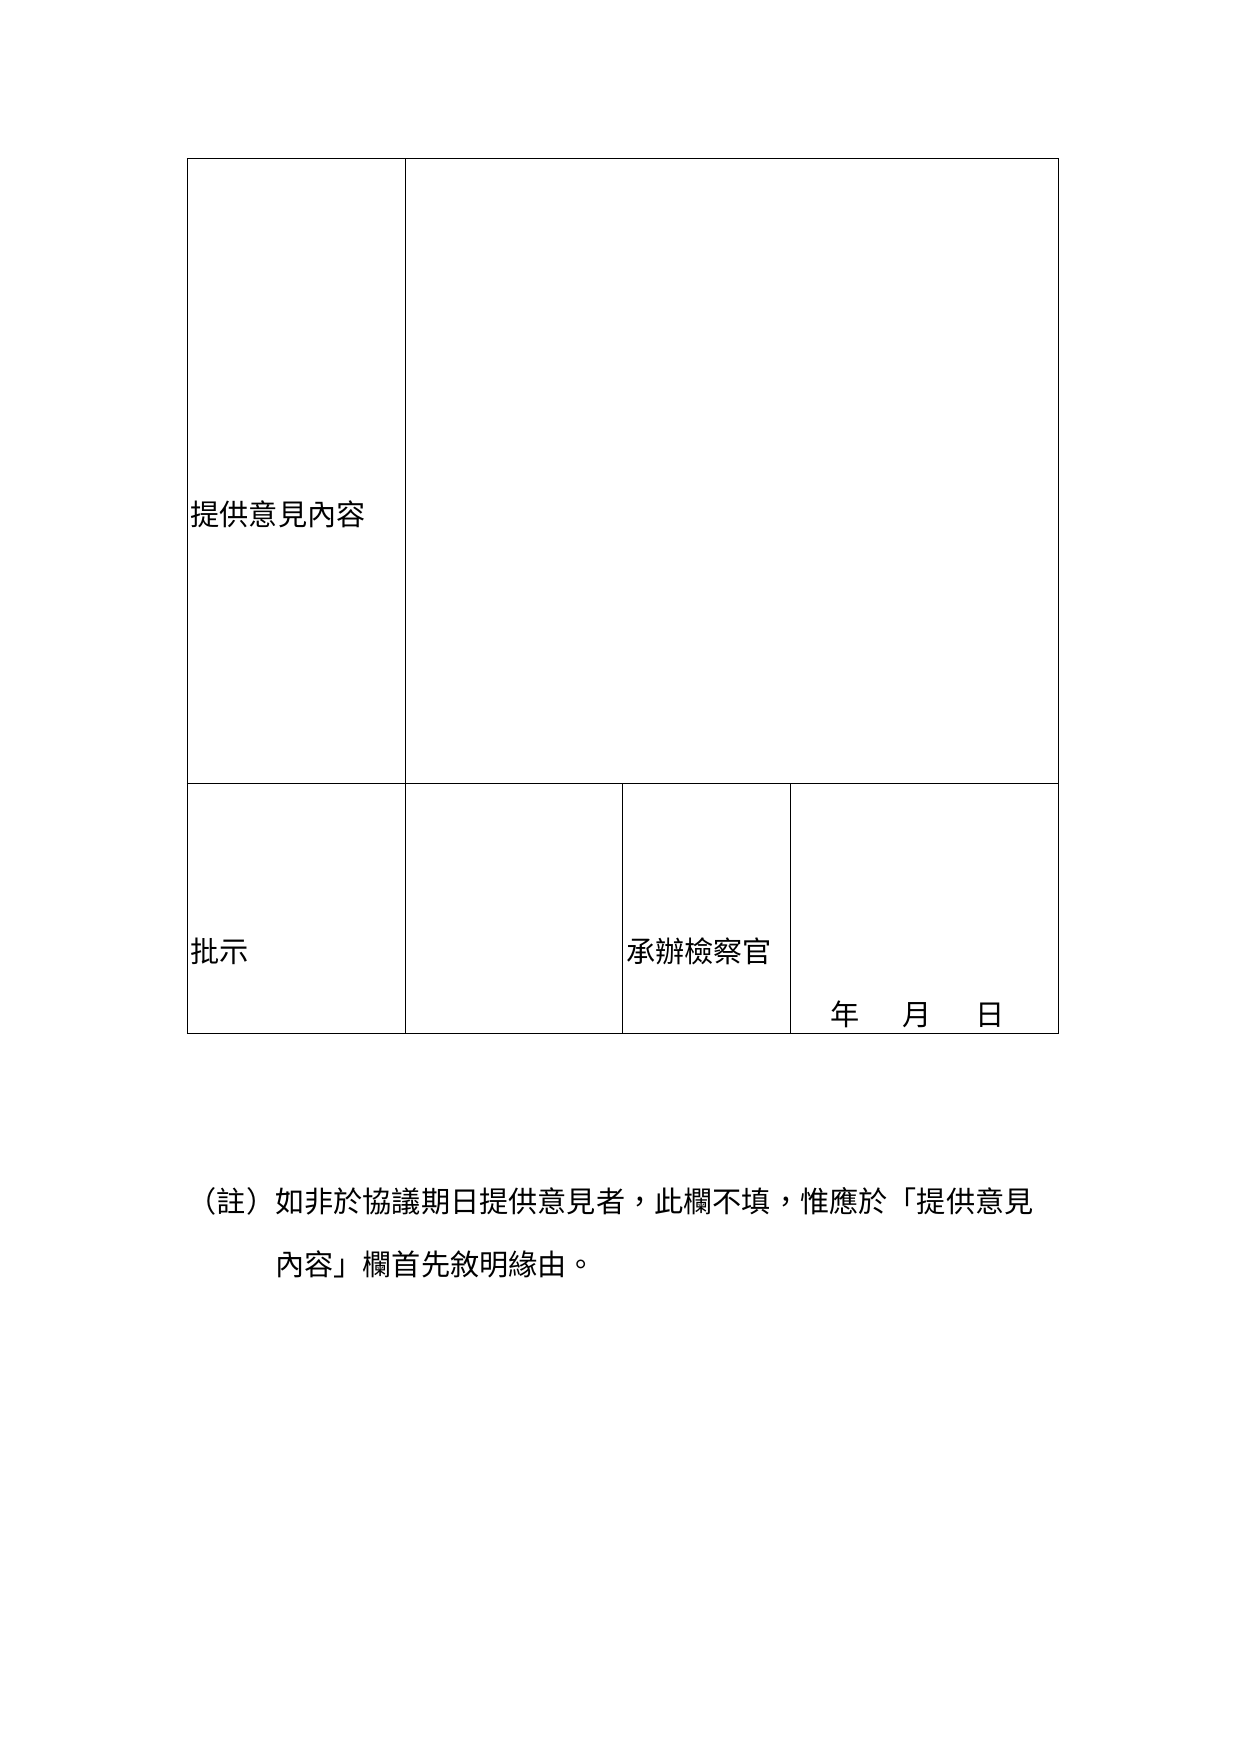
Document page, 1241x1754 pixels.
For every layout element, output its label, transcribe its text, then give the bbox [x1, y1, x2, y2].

table_cell 提供意見內容 [188, 159, 405, 783]
text （註）如非於協議期日提供意見者，此欄不填，惟應於「提供意見內容」欄首先敘明緣由。 [187, 1158, 1053, 1283]
table_cell 年 月 日 [791, 784, 1058, 1033]
table_cell [406, 784, 622, 1033]
table_cell [406, 159, 1058, 783]
table_cell 批示 [188, 784, 405, 1033]
table_cell 承辦檢察官 [623, 784, 790, 1033]
